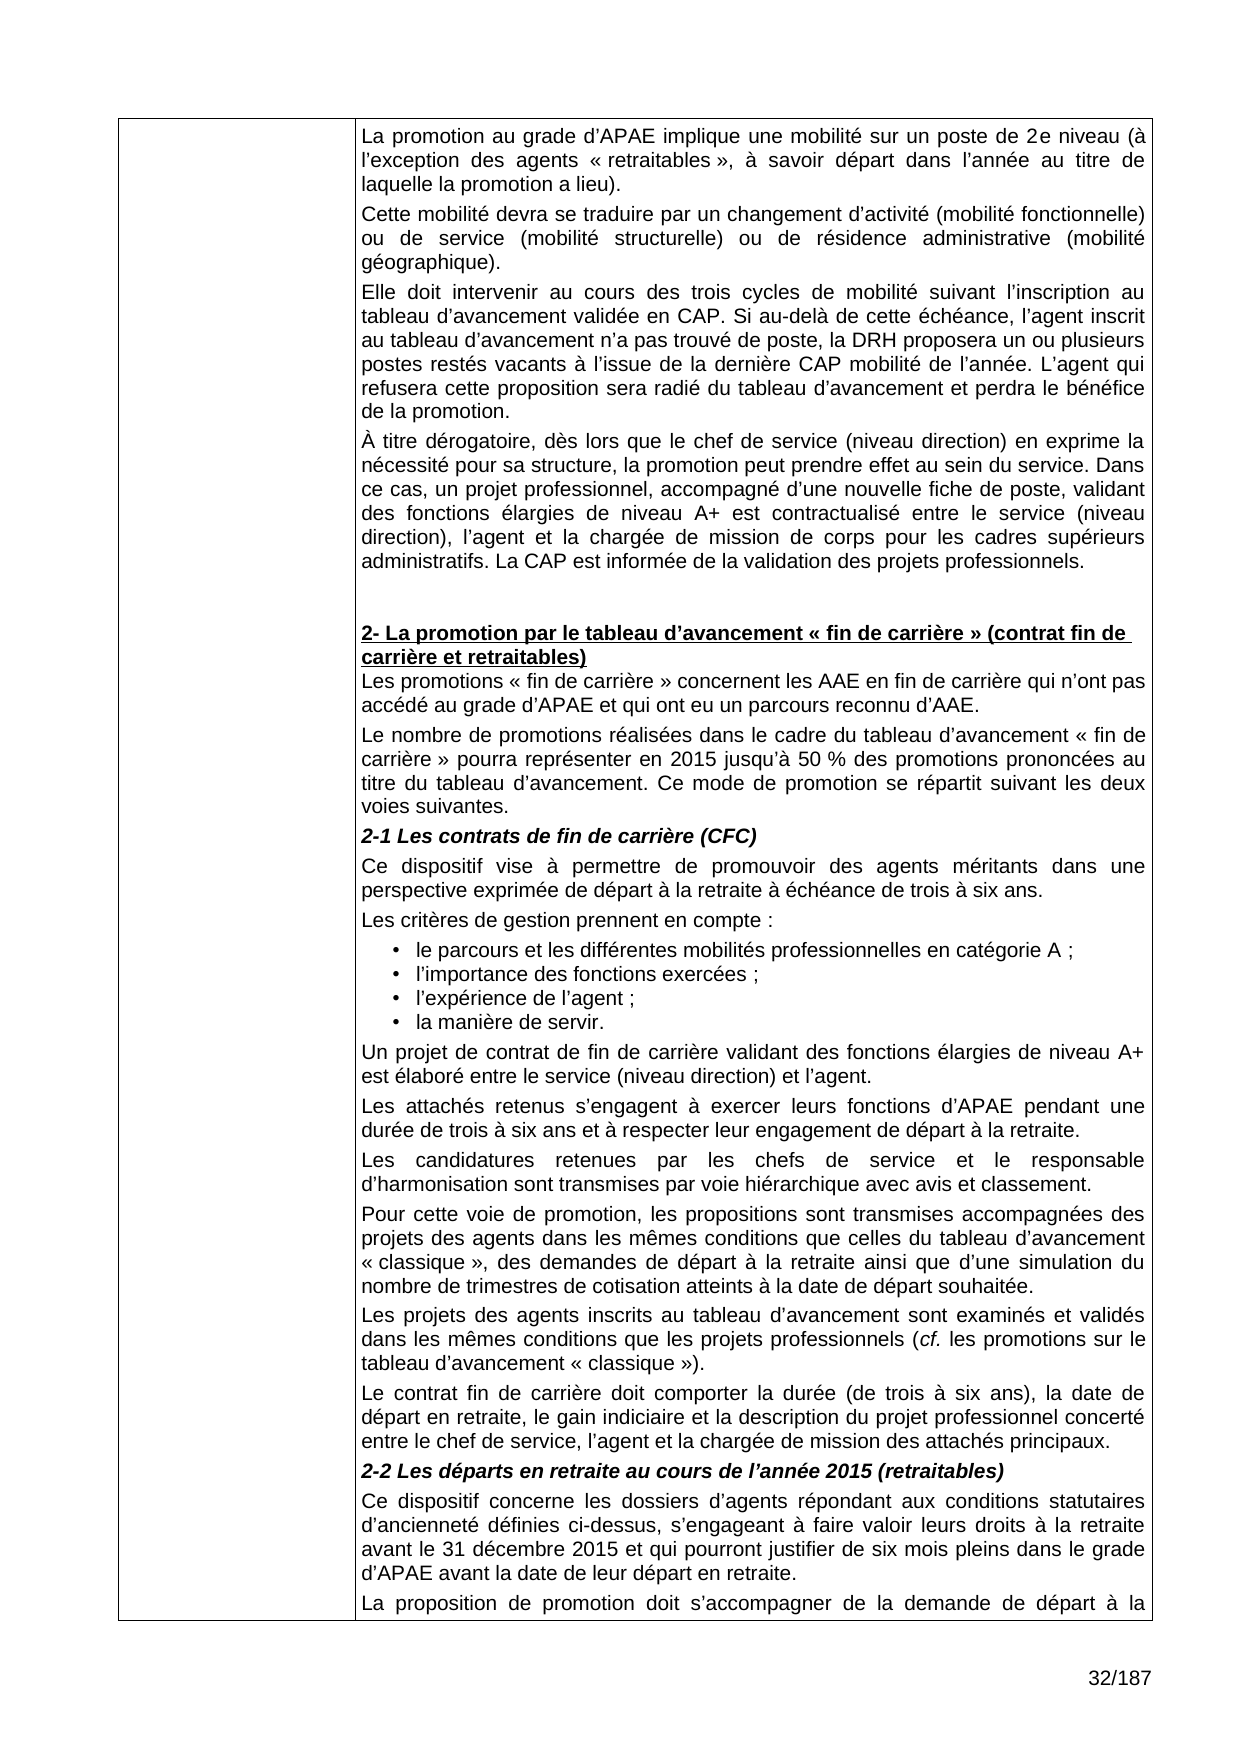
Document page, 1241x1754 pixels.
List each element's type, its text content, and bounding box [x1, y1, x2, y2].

table_cell [119, 119, 355, 1620]
table_cell La promotion au grade d’APAE implique une mobilité sur un poste de 2e niveau (à l’exception des agents « retraitables », à savoir départ dans l’année au titre de laquelle la promotion a lieu). Cette mobilité devra se traduire par un changement d’activité (mobilité fonctionnelle) ou de service (mobilité structurelle) ou de résidence administrative (mobilité géographique). Elle doit intervenir au cours des trois cycles de mobilité suivant l’inscription au tableau d’avancement validée en CAP. Si au-delà de cette échéance, l’agent inscrit au tableau d’avancement n’a pas trouvé de poste, la DRH proposera un ou plusieurs postes restés vacants à l’issue de la dernière CAP mobilité de l’année. L’agent qui refusera cette proposition sera radié du tableau d’avancement et perdra le bénéfice de la promotion. À titre dérogatoire, dès lors que le chef de service (niveau direction) en exprime la nécessité pour sa structure, la promotion peut prendre effet au sein du service. Dans ce cas, un projet professionnel, accompagné d’une nouvelle fiche de poste, validant des fonctions élargies de niveau A+ est contractualisé entre le service (niveau direction), l’agent et la chargée de mission de corps pour les cadres supérieurs administratifs. La CAP est informée de la validation des projets professionnels. 2- La promotion par le tableau d’avancement « fin de carrière » (contrat fin de carrière et retraitables) Les promotions « fin de carrière » concernent les AAE en fin de carrière qui n’ont pas accédé au grade d’APAE et qui ont eu un parcours reconnu d’AAE. Le nombre de promotions réalisées dans le cadre du tableau d’avancement « fin de carrière » pourra représenter en 2015 jusqu’à 50 % des promotions prononcées au titre du tableau d’avancement. Ce mode de promotion se répartit suivant les deux voies suivantes. 2-1 Les contrats de fin de carrière (CFC) Ce dispositif vise à permettre de promouvoir des agents méritants dans une perspective exprimée de départ à la retraite à échéance de trois à six ans. Les critères de gestion prennent en compte : le parcours et les différentes mobilités professionnelles en catégorie A ; l’importance des fonctions exercées ; l’expérience de l’agent ; la manière de servir. Un projet de contrat de fin de carrière validant des fonctions élargies de niveau A+ est élaboré entre le service (niveau direction) et l’agent. Les attachés retenus s’engagent à exercer leurs fonctions d’APAE pendant une durée de trois à six ans et à respecter leur engagement de départ à la retraite. Les candidatures retenues par les chefs de service et le responsable d’harmonisation sont transmises par voie hiérarchique avec avis et classement. Pour cette voie de promotion, les propositions sont transmises accompagnées des projets des agents dans les mêmes conditions que celles du tableau d’avancement « classique », des demandes de départ à la retraite ainsi que d’une simulation du nombre de trimestres de cotisation atteints à la date de départ souhaitée. Les projets des agents inscrits au tableau d’avancement sont examinés et validés dans les mêmes conditions que les projets professionnels (cf. les promotions sur le tableau d’avancement « classique »). Le contrat fin de carrière doit comporter la durée (de trois à six ans), la date de départ en retraite, le gain indiciaire et la description du projet professionnel concerté entre le chef de service, l’agent et la chargée de mission des attachés principaux. 2-2 Les départs en retraite au cours de l’année 2015 (retraitables) Ce dispositif concerne les dossiers d’agents répondant aux conditions statutaires d’ancienneté définies ci-dessus, s’engageant à faire valoir leurs droits à la retraite avant le 31 décembre 2015 et qui pourront justifier de six mois pleins dans le grade d’APAE avant la date de leur départ en retraite. La proposition de promotion doit s’accompagner de la demande de départ à la [356, 119, 1152, 1620]
